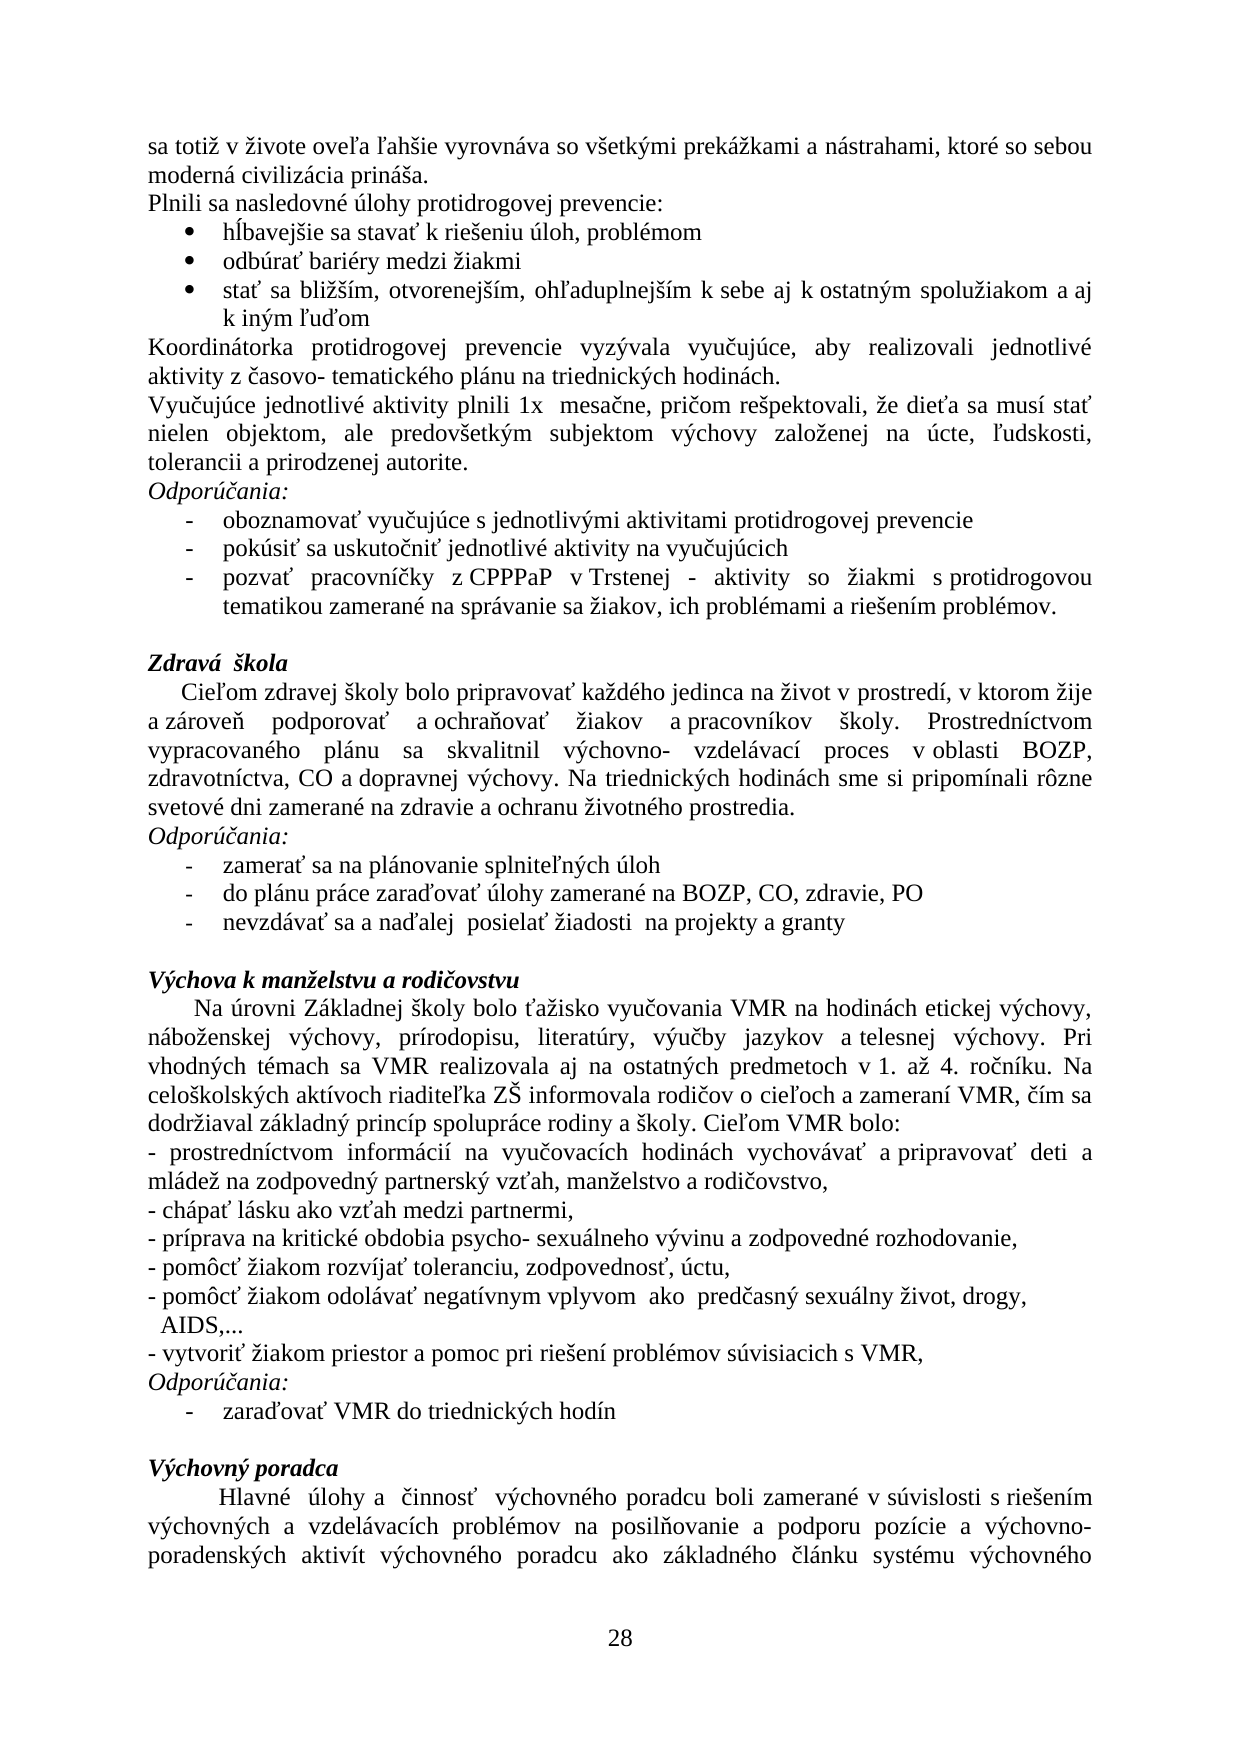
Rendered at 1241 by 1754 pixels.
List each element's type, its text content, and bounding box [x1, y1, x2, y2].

text Výchovný poradca [148, 1453, 1092, 1482]
list pozvať pracovníčky z CPPPaP v Trstenej - aktivity so žiakmi s protidrogovou tematikou zamerané na správanie sa žiakov, ich problémami a riešením problémov. [185, 562, 1092, 620]
text Odporúčania: [148, 1367, 1092, 1396]
list odbúrať bariéry medzi žiakmi [185, 246, 1092, 275]
text Plnili sa nasledovné úlohy protidrogovej prevencie: [148, 188, 1092, 217]
text - chápať lásku ako vzťah medzi partnermi, [148, 1195, 1092, 1223]
list zamerať sa na plánovanie splniteľných úloh [185, 850, 1092, 878]
text Odporúčania: [148, 476, 1092, 505]
list hĺbavejšie sa stavať k riešeniu úloh, problémom [185, 217, 1092, 246]
list oboznamovať vyučujúce s jednotlivými aktivitami protidrogovej prevencie [185, 505, 1092, 533]
list do plánu práce zaraďovať úlohy zamerané na BOZP, CO, zdravie, PO [185, 878, 1092, 907]
text Vyučujúce jednotlivé aktivity plnili 1x mesačne, pričom rešpektovali, že dieťa sa musí stať nielen objektom, ale predovšetkým subjektom výchovy založenej na úcte, ľudskosti, tolerancii a prirodzenej autorite. [148, 390, 1092, 476]
text - príprava na kritické obdobia psycho- sexuálneho vývinu a zodpovedné rozhodovanie, [148, 1223, 1092, 1252]
text Cieľom zdravej školy bolo pripravovať každého jedinca na život v prostredí, v ktorom žije a zároveň podporovať a ochraňovať žiakov a pracovníkov školy. Prostredníctvom vypracovaného plánu sa skvalitnil výchovno- vzdelávací proces v oblasti BOZP, zdravotníctva, CO a dopravnej výchovy. Na triednických hodinách sme si pripomínali rôzne svetové dni zamerané na zdravie a ochranu životného prostredia. [148, 677, 1092, 821]
text - prostredníctvom informácií na vyučovacích hodinách vychovávať a pripravovať deti a mládež na zodpovedný partnerský vzťah, manželstvo a rodičovstvo, [148, 1137, 1092, 1195]
text - pomôcť žiakom odolávať negatívnym vplyvom ako predčasný sexuálny život, drogy, [148, 1281, 1092, 1310]
text Na úrovni Základnej školy bolo ťažisko vyučovania VMR na hodinách etickej výchovy, náboženskej výchovy, prírodopisu, literatúry, výučby jazykov a telesnej výchovy. Pri vhodných témach sa VMR realizovala aj na ostatných predmetoch v 1. až 4. ročníku. Na celoškolských aktívoch riaditeľka ZŠ informovala rodičov o cieľoch a zameraní VMR, čím sa dodržiaval základný princíp spolupráce rodiny a školy. Cieľom VMR bolo: [148, 993, 1092, 1137]
text Zdravá škola [148, 648, 1092, 677]
list stať sa bližším, otvorenejším, ohľaduplnejším k sebe aj k ostatným spolužiakom a aj k iným ľuďom [185, 275, 1092, 332]
text Odporúčania: [148, 821, 1092, 850]
list pokúsiť sa uskutočniť jednotlivé aktivity na vyučujúcich [185, 533, 1092, 562]
text AIDS,... [148, 1310, 1092, 1338]
text - pomôcť žiakom rozvíjať toleranciu, zodpovednosť, úctu, [148, 1252, 1092, 1281]
text sa totiž v živote oveľa ľahšie vyrovnáva so všetkými prekážkami a nástrahami, ktoré so sebou moderná civilizácia prináša. [148, 131, 1092, 188]
text Výchova k manželstvu a rodičovstvu [148, 965, 1092, 993]
list nevzdávať sa a naďalej posielať žiadosti na projekty a granty [185, 907, 1092, 936]
text Hlavné úlohy a činnosť výchovného poradcu boli zamerané v súvislosti s riešením výchovných a vzdelávacích problémov na posilňovanie a podporu pozície a výchovno-poradenských aktivít výchovného poradcu ako základného článku systému výchovného [148, 1482, 1092, 1568]
text Koordinátorka protidrogovej prevencie vyzývala vyučujúce, aby realizovali jednotlivé aktivity z časovo- tematického plánu na triednických hodinách. [148, 332, 1092, 390]
list zaraďovať VMR do triednických hodín [185, 1396, 1092, 1425]
text - vytvoriť žiakom priestor a pomoc pri riešení problémov súvisiacich s VMR, [148, 1338, 1092, 1367]
